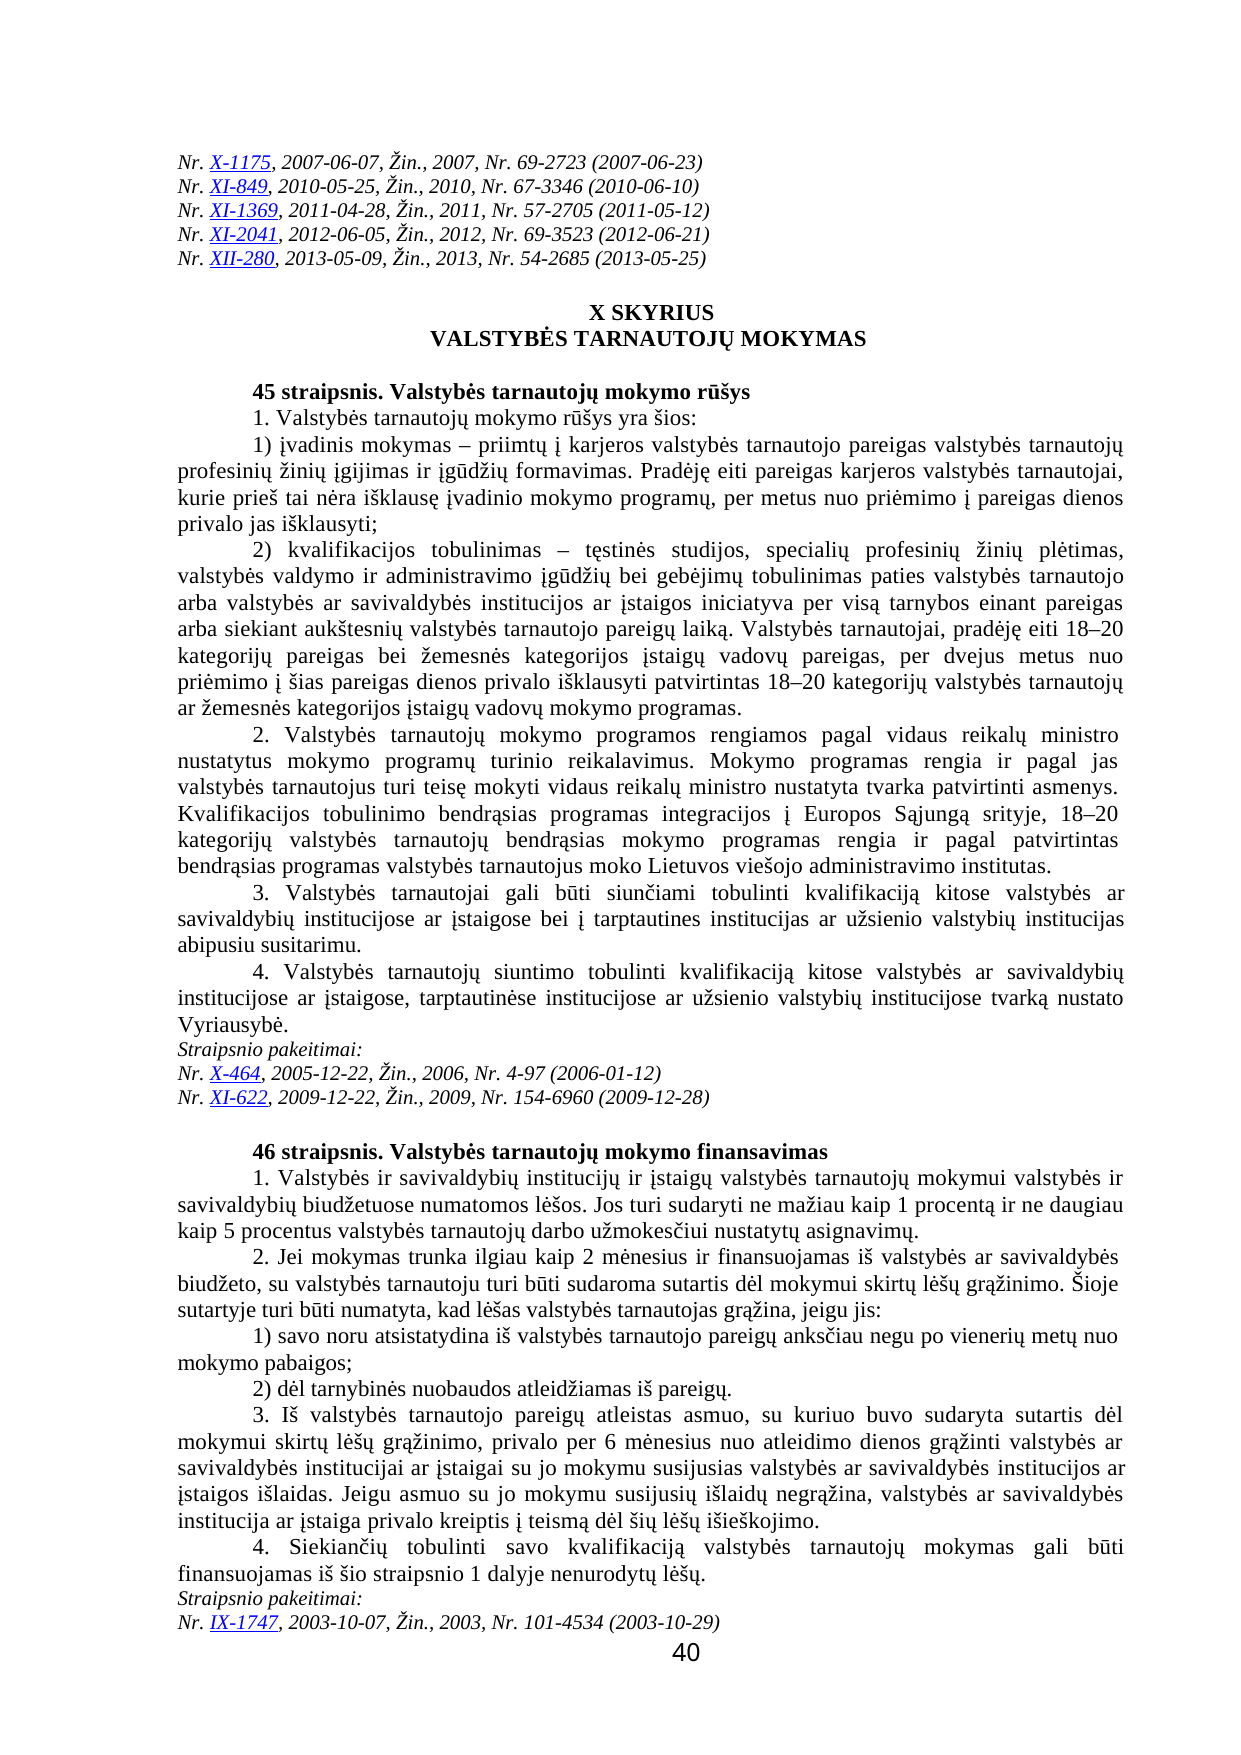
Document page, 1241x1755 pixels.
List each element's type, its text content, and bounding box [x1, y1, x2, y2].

text VALSTYBĖS TARNAUTOJŲ MOKYMAS [177, 325, 1126, 352]
text 3. Iš valstybės tarnautojo pareigų atleistas asmuo, su kuriuo buvo sudaryta sutartis dėl mokymui skirtų lėšų grąžinimo, privalo per 6 mėnesius nuo atleidimo dienos grąžinti valstybės ar savivaldybės institucijai ar įstaigai su jo mokymu susijusias valstybės ar savivaldybės institucijos ar įstaigos išlaidas. Jeigu asmuo su jo mokymu susijusių išlaidų negrąžina, valstybės ar savivaldybės institucija ar įstaiga privalo kreiptis į teismą dėl šių lėšų išieškojimo. [177, 1401, 1126, 1533]
text 2) kvalifikacijos tobulinimas – tęstinės studijos, specialių profesinių žinių plėtimas, valstybės valdymo ir administravimo įgūdžių bei gebėjimų tobulinimas paties valstybės tarnautojo arba valstybės ar savivaldybės institucijos ar įstaigos iniciatyva per visą tarnybos einant pareigas arba siekiant aukštesnių valstybės tarnautojo pareigų laiką. Valstybės tarnautojai, pradėję eiti 18–20 kategorijų pareigas bei žemesnės kategorijos įstaigų vadovų pareigas, per dvejus metus nuo priėmimo į šias pareigas dienos privalo išklausyti patvirtintas 18–20 kategorijų valstybės tarnautojų ar žemesnės kategorijos įstaigų vadovų mokymo programas. [177, 536, 1126, 721]
text 1) įvadinis mokymas – priimtų į karjeros valstybės tarnautojo pareigas valstybės tarnautojų profesinių žinių įgijimas ir įgūdžių formavimas. Pradėję eiti pareigas karjeros valstybės tarnautojai, kurie prieš tai nėra išklausę įvadinio mokymo programų, per metus nuo priėmimo į pareigas dienos privalo jas išklausyti; [177, 431, 1126, 536]
text Nr. X-1175, 2007-06-07, Žin., 2007, Nr. 69-2723 (2007-06-23) [177, 150, 1120, 174]
text Nr. XII-280, 2013-05-09, Žin., 2013, Nr. 54-2685 (2013-05-25) [177, 246, 1120, 270]
text 2. Valstybės tarnautojų mokymo programos rengiamos pagal vidaus reikalų ministro nustatytus mokymo programų turinio reikalavimus. Mokymo programas rengia ir pagal jas valstybės tarnautojus turi teisę mokyti vidaus reikalų ministro nustatyta tvarka patvirtinti asmenys. Kvalifikacijos tobulinimo bendrąsias programas integracijos į Europos Sąjungą srityje, 18–20 kategorijų valstybės tarnautojų bendrąsias mokymo programas rengia ir pagal patvirtintas bendrąsias programas valstybės tarnautojus moko Lietuvos viešojo administravimo institutas. [177, 721, 1120, 879]
text Nr. X-464, 2005-12-22, Žin., 2006, Nr. 4-97 (2006-01-12) [177, 1061, 1120, 1085]
text Nr. XI-2041, 2012-06-05, Žin., 2012, Nr. 69-3523 (2012-06-21) [177, 222, 1120, 246]
text Straipsnio pakeitimai: [177, 1037, 1126, 1061]
text 1. Valstybės tarnautojų mokymo rūšys yra šios: [177, 404, 1126, 431]
text Nr. XI-849, 2010-05-25, Žin., 2010, Nr. 67-3346 (2010-06-10) [177, 174, 1120, 198]
text Nr. XI-1369, 2011-04-28, Žin., 2011, Nr. 57-2705 (2011-05-12) [177, 198, 1120, 222]
text 45 straipsnis. Valstybės tarnautojų mokymo rūšys [177, 378, 1126, 404]
text 1) savo noru atsistatydina iš valstybės tarnautojo pareigų anksčiau negu po vienerių metų nuo mokymo pabaigos; [177, 1322, 1120, 1375]
text 4. Siekiančių tobulinti savo kvalifikaciją valstybės tarnautojų mokymas gali būti finansuojamas iš šio straipsnio 1 dalyje nenurodytų lėšų. [177, 1533, 1126, 1586]
text 46 straipsnis. Valstybės tarnautojų mokymo finansavimas [177, 1138, 1126, 1164]
text 2. Jei mokymas trunka ilgiau kaip 2 mėnesius ir finansuojamas iš valstybės ar savivaldybės biudžeto, su valstybės tarnautoju turi būti sudaroma sutartis dėl mokymui skirtų lėšų grąžinimo. Šioje sutartyje turi būti numatyta, kad lėšas valstybės tarnautojas grąžina, jeigu jis: [177, 1243, 1120, 1322]
text Nr. IX-1747, 2003-10-07, Žin., 2003, Nr. 101-4534 (2003-10-29) [177, 1610, 1120, 1634]
text X SKYRIUS [177, 299, 1126, 325]
text 3. Valstybės tarnautojai gali būti siunčiami tobulinti kvalifikaciją kitose valstybės ar savivaldybių institucijose ar įstaigose bei į tarptautines institucijas ar užsienio valstybių institucijas abipusiu susitarimu. [177, 879, 1126, 958]
text 2) dėl tarnybinės nuobaudos atleidžiamas iš pareigų. [177, 1375, 1120, 1401]
text Nr. XI-622, 2009-12-22, Žin., 2009, Nr. 154-6960 (2009-12-28) [177, 1085, 1120, 1109]
text Straipsnio pakeitimai: [177, 1586, 1126, 1610]
text 4. Valstybės tarnautojų siuntimo tobulinti kvalifikaciją kitose valstybės ar savivaldybių institucijose ar įstaigose, tarptautinėse institucijose ar užsienio valstybių institucijose tvarką nustato Vyriausybė. [177, 958, 1126, 1037]
text 1. Valstybės ir savivaldybių institucijų ir įstaigų valstybės tarnautojų mokymui valstybės ir savivaldybių biudžetuose numatomos lėšos. Jos turi sudaryti ne mažiau kaip 1 procentą ir ne daugiau kaip 5 procentus valstybės tarnautojų darbo užmokesčiui nustatytų asignavimų. [177, 1164, 1126, 1243]
